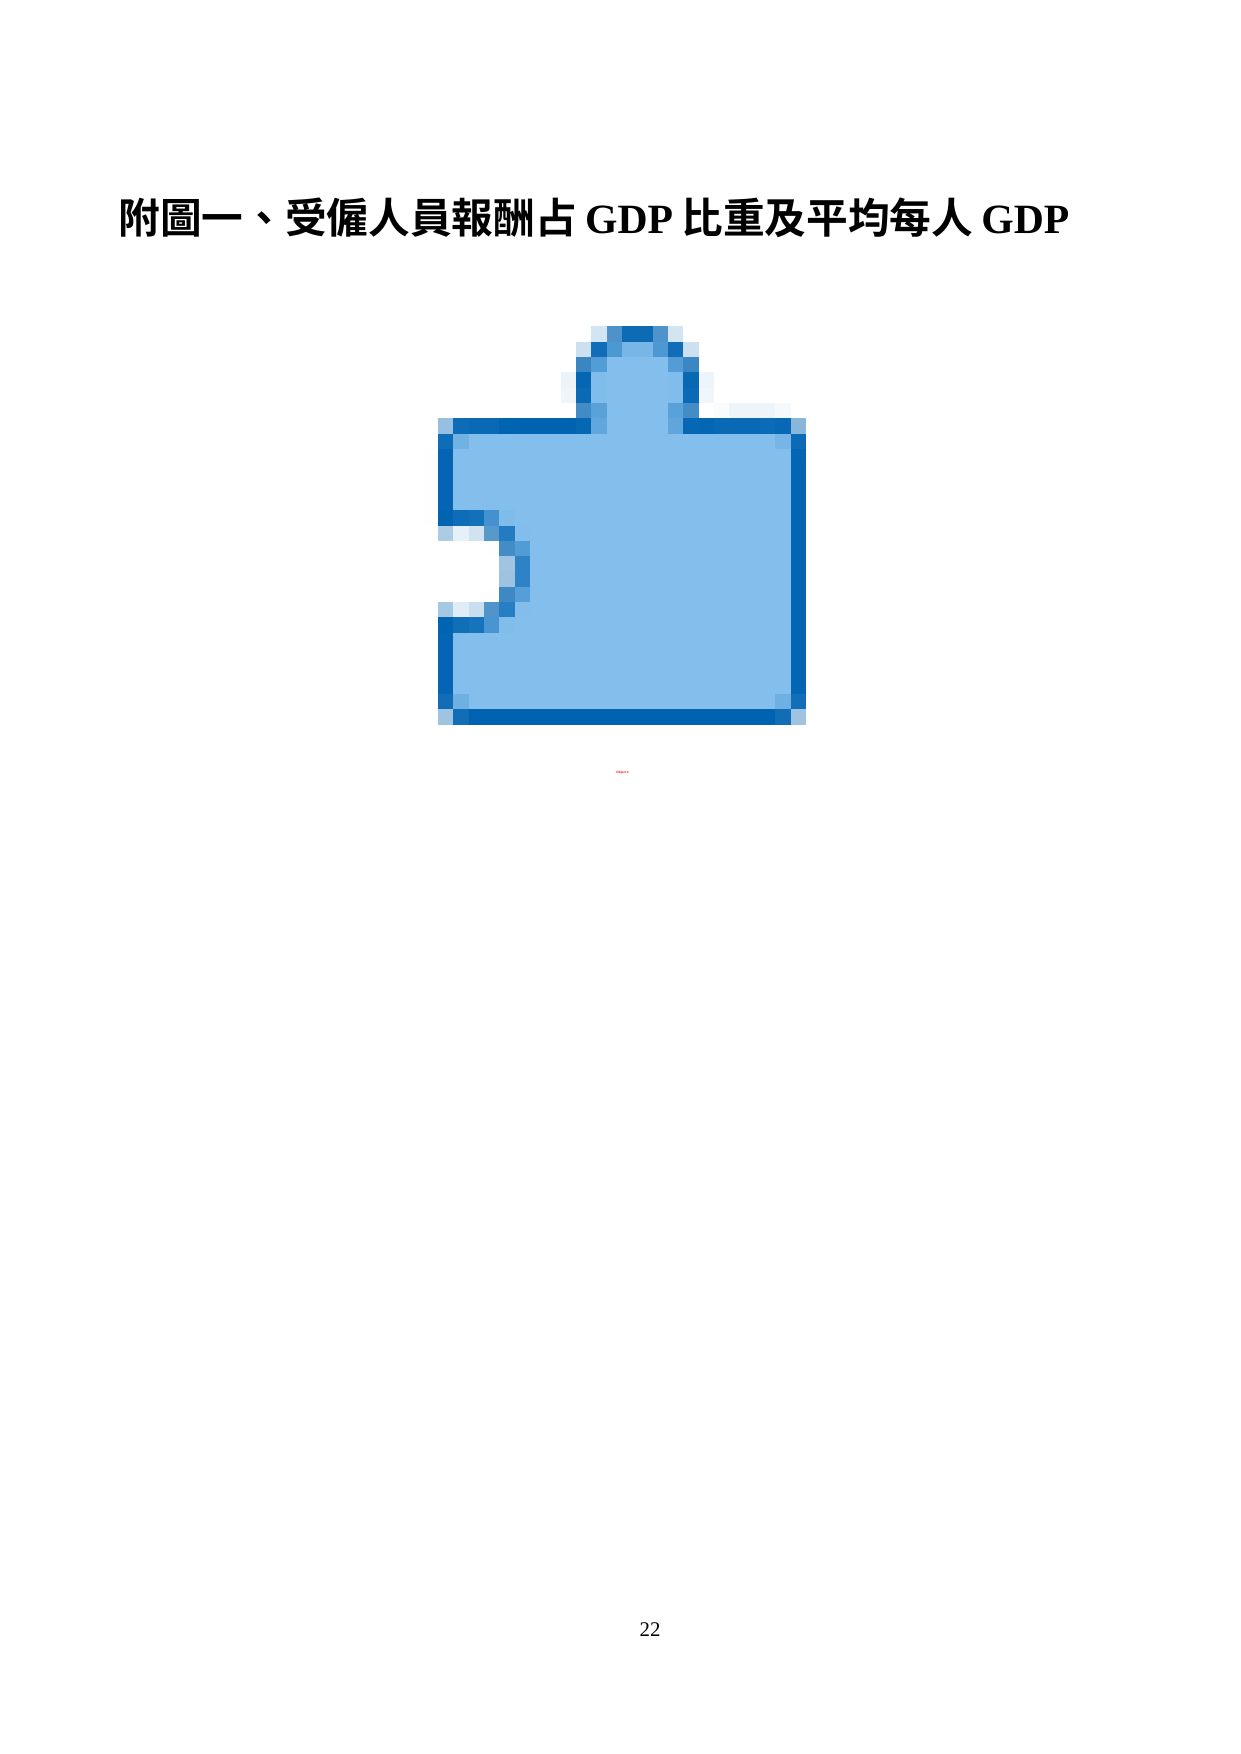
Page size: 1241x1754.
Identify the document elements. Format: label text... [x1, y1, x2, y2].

text 附圖一、受僱人員報酬占GDP比重及平均每人GDP [118, 200, 1136, 242]
